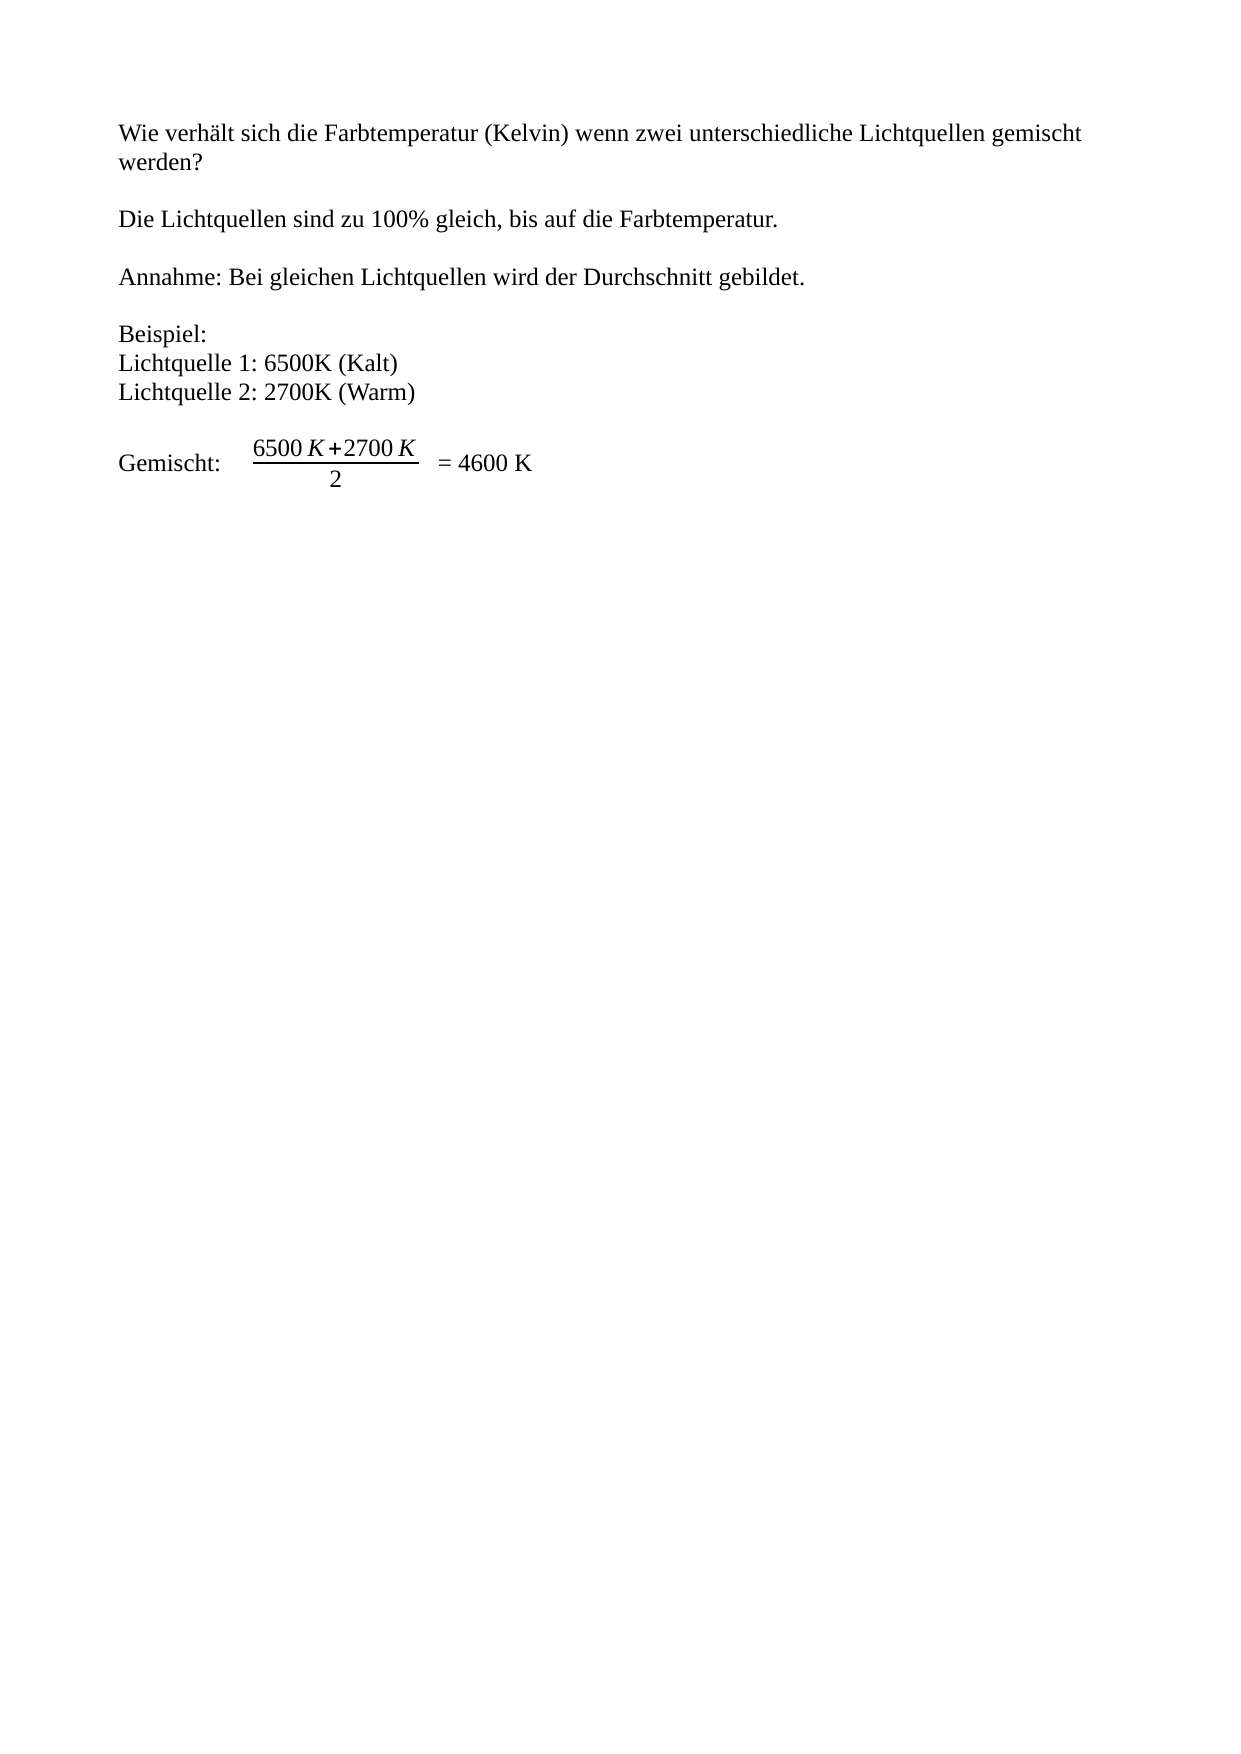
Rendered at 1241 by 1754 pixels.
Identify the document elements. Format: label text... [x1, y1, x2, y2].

text Die Lichtquellen sind zu 100% gleich, bis auf die Farbtemperatur. [118, 204, 1122, 233]
text Lichtquelle 1: 6500K (Kalt) [118, 348, 1122, 377]
text Gemischt: = 4600 K [118, 434, 1122, 493]
text Beispiel: [118, 319, 1122, 348]
text Annahme: Bei gleichen Lichtquellen wird der Durchschnitt gebildet. [118, 262, 1122, 291]
text Lichtquelle 2: 2700K (Warm) [118, 377, 1122, 406]
text Wie verhält sich die Farbtemperatur (Kelvin) wenn zwei unterschiedliche Lichtquellen gemischt werden? [118, 118, 1122, 176]
